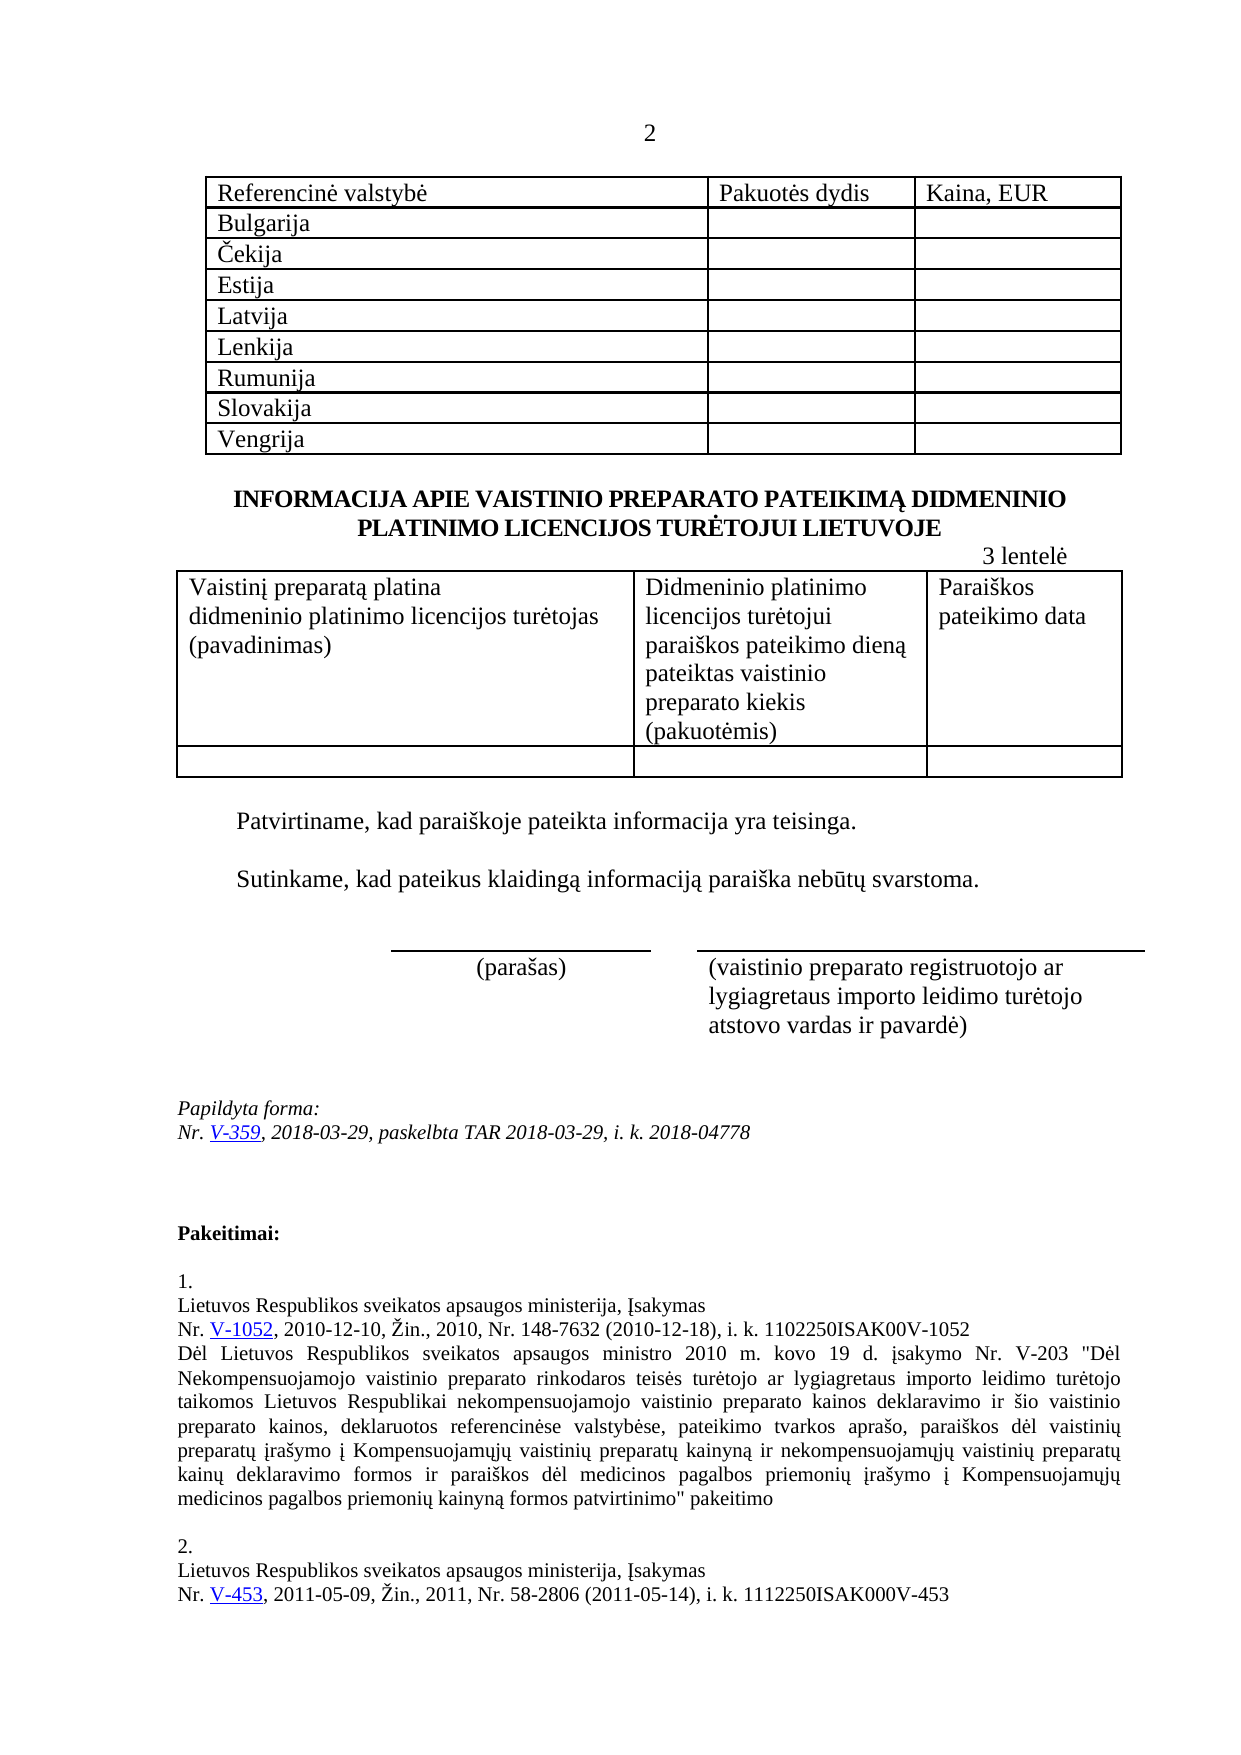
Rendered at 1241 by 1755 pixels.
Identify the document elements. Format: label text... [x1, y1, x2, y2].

table_header Vaistinį preparatą platina didmeninio platinimo licencijos turėtojas (pavadinimas) [178, 572, 633, 745]
table_cell Latvija [207, 301, 707, 330]
text Nr. V-1052, 2010-12-10, Žin., 2010, Nr. 148-7632 (2010-12-18), i. k. 1102250ISAK00V-1052 [177, 1317, 1122, 1341]
table_cell Lenkija [207, 332, 707, 361]
table_cell [709, 394, 914, 422]
text Nr. V-359, 2018-03-29, paskelbta TAR 2018-03-29, i. k. 2018-04778 [177, 1120, 1122, 1144]
table_cell [709, 424, 914, 453]
table_header Didmeninio platinimo licencijos turėtojui paraiškos pateikimo dieną pateiktas vaistinio preparato kiekis (pakuotėmis) [635, 572, 926, 745]
text Patvirtiname, kad paraiškoje pateikta informacija yra teisinga. [177, 806, 1122, 835]
table_cell [916, 394, 1120, 422]
table_cell [709, 239, 914, 268]
table_cell [916, 363, 1120, 391]
table_cell Rumunija [207, 363, 707, 391]
table_header (parašas) [391, 952, 651, 1038]
table_header Pakuotės dydis [709, 178, 914, 206]
table_header Paraiškos pateikimo data [928, 572, 1121, 745]
table_header Referencinė valstybė [207, 178, 707, 206]
text Papildyta forma: [177, 1096, 1122, 1120]
table_cell [709, 363, 914, 391]
table_cell [928, 747, 1121, 776]
text INFORMACIJA APIE VAISTINIO PREPARATO PATEIKIMĄ DIDMENINIO PLATINIMO LICENCIJOS TURĖTOJUI LIETUVOJE [177, 484, 1122, 541]
table_cell [916, 301, 1120, 330]
text 2. [177, 1534, 1122, 1558]
table_cell Estija [207, 270, 707, 299]
text Nr. V-453, 2011-05-09, Žin., 2011, Nr. 58-2806 (2011-05-14), i. k. 1112250ISAK000V-453 [177, 1582, 1122, 1606]
table_header Kaina, EUR [916, 178, 1120, 206]
table_cell [916, 270, 1120, 299]
text 3 lentelė [852, 541, 1122, 570]
table_cell [635, 747, 926, 776]
table_header [651, 950, 697, 1038]
text Lietuvos Respublikos sveikatos apsaugos ministerija, Įsakymas [177, 1293, 1122, 1317]
table_cell [709, 332, 914, 361]
text Lietuvos Respublikos sveikatos apsaugos ministerija, Įsakymas [177, 1558, 1122, 1582]
table_cell Bulgarija [207, 209, 707, 237]
table_cell [916, 209, 1120, 237]
table_cell Čekija [207, 239, 707, 268]
text 1. [177, 1269, 1122, 1293]
table_cell [916, 332, 1120, 361]
table_header (vaistinio preparato registruotojo ar lygiagretaus importo leidimo turėtojo atstovo vardas ir pavardė) [697, 952, 1144, 1038]
text Sutinkame, kad pateikus klaidingą informaciją paraiška nebūtų svarstoma. [177, 864, 1122, 893]
table_cell [916, 424, 1120, 453]
table_cell [178, 747, 633, 776]
table_cell Vengrija [207, 424, 707, 453]
text Dėl Lietuvos Respublikos sveikatos apsaugos ministro 2010 m. kovo 19 d. įsakymo Nr. V-203 "Dėl Nekompensuojamojo vaistinio preparato rinkodaros teisės turėtojo ar lygiagretaus importo leidimo turėtojo taikomos Lietuvos Respublikai nekompensuojamojo vaistinio preparato kainos deklaravimo ir šio vaistinio preparato kainos, deklaruotos referencinėse valstybėse, pateikimo tvarkos aprašo, paraiškos dėl vaistinių preparatų įrašymo į Kompensuojamųjų vaistinių preparatų kainyną ir nekompensuojamųjų vaistinių preparatų kainų deklaravimo formos ir paraiškos dėl medicinos pagalbos priemonių įrašymo į Kompensuojamųjų medicinos pagalbos priemonių kainyną formos patvirtinimo" pakeitimo [177, 1341, 1122, 1510]
table_cell Slovakija [207, 394, 707, 422]
table_header [177, 950, 391, 1038]
table_cell [709, 301, 914, 330]
table_cell [916, 239, 1120, 268]
table_cell [709, 209, 914, 237]
table_cell [709, 270, 914, 299]
text Pakeitimai: [177, 1221, 1122, 1245]
